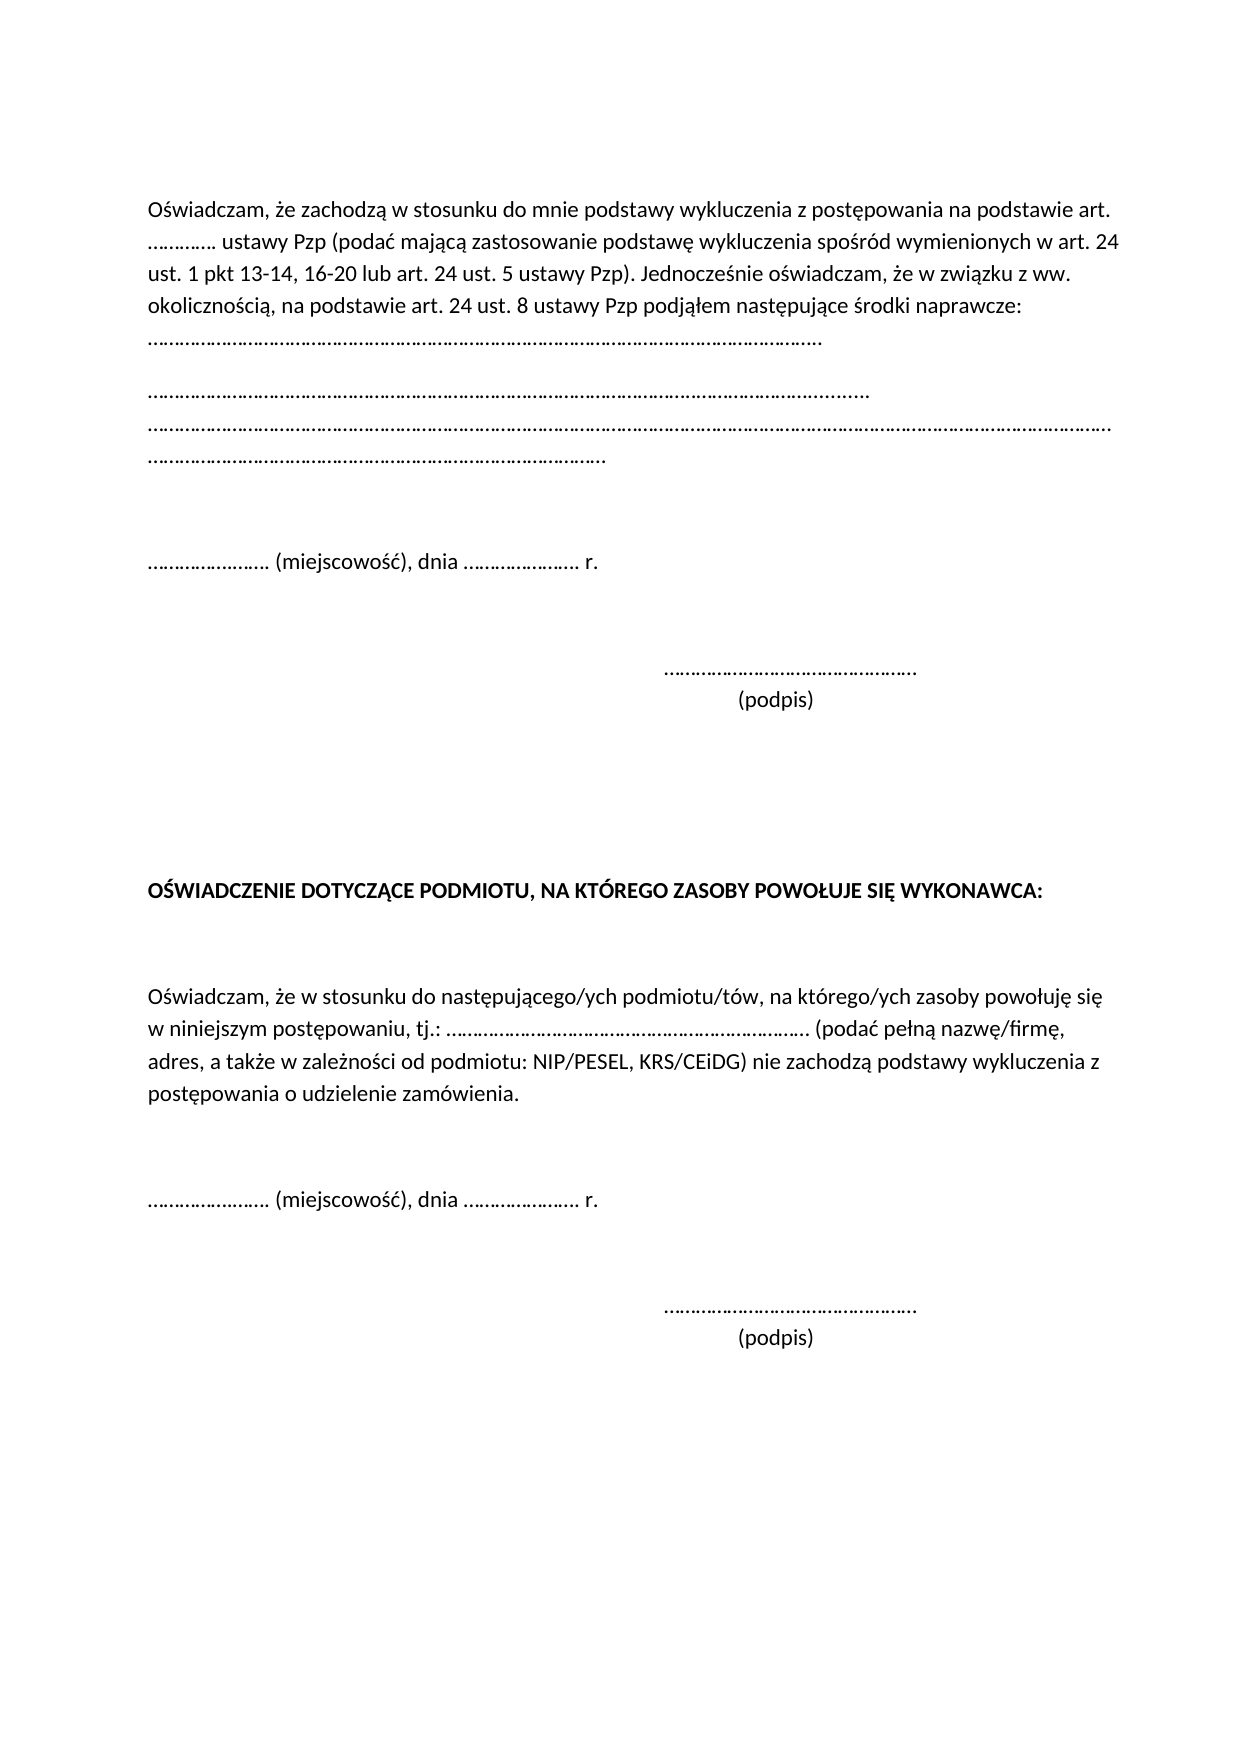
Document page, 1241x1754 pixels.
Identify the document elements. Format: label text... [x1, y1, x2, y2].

text …………….……. (miejscowość), dnia …………………. r. [148, 1185, 1122, 1213]
text (podpis) [664, 1323, 1122, 1351]
text OŚWIADCZENIE DOTYCZĄCE PODMIOTU, NA KTÓREGO ZASOBY POWOŁUJE SIĘ WYKONAWCA: [148, 876, 1122, 904]
text …………………………………………………………………………………………..…………………...........……………………………………………………………………………………………………………………………………………………………………………………………………………………………………………… [148, 376, 1122, 469]
text ………………………………………… [148, 1291, 1122, 1319]
text ………………………………………… [148, 653, 1122, 681]
text Oświadczam, że w stosunku do następującego/ych podmiotu/tów, na którego/ych zasoby powołuję się w niniejszym postępowaniu, tj.: …………………………………………………………… (podać pełną nazwę/firmę, adres, a także w zależności od podmiotu: NIP/PESEL, KRS/CEiDG) nie zachodzą podstawy wykluczenia z postępowania o udzielenie zamówienia. [148, 982, 1122, 1107]
text Oświadczam, że zachodzą w stosunku do mnie podstawy wykluczenia z postępowania na podstawie art. …………. ustawy Pzp (podać mającą zastosowanie podstawę wykluczenia spośród wymienionych w art. 24 ust. 1 pkt 13-14, 16-20 lub art. 24 ust. 5 ustawy Pzp). Jednocześnie oświadczam, że w związku z ww. okolicznością, na podstawie art. 24 ust. 8 ustawy Pzp podjąłem następujące środki naprawcze: ……………………………………………………………………………………………………………….. [148, 195, 1122, 351]
text …………….……. (miejscowość), dnia …………………. r. [148, 547, 1122, 575]
text (podpis) [664, 685, 1122, 713]
